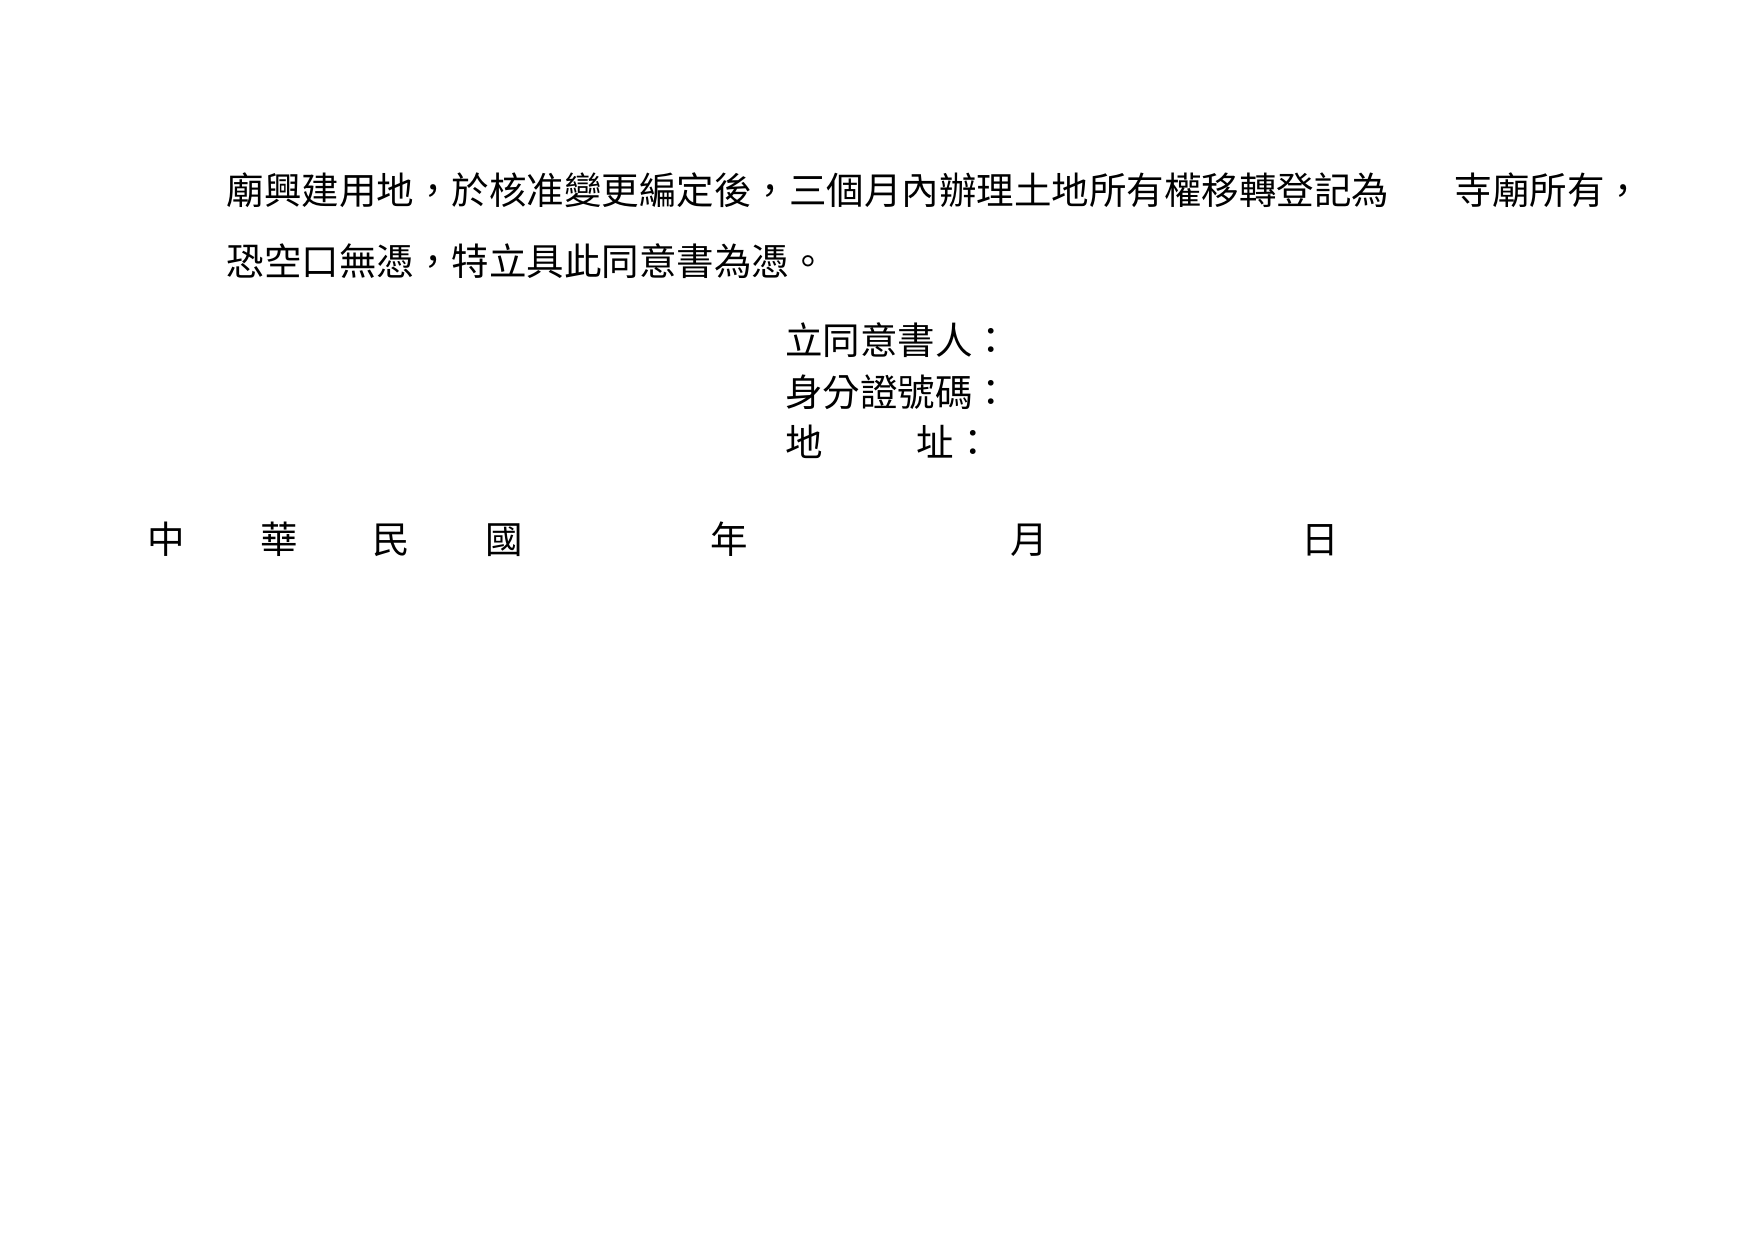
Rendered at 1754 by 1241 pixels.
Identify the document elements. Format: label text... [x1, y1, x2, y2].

text 身分證號碼： [223, 377, 1606, 414]
text 地 址： [223, 427, 1606, 464]
text 二、上開土地標示所列土地所有權人：○○○，茲同意提供全部面積作為高雄市○○區 寺廟興建用地，於核准變更編定後，三個月內辦理土地所有權移轉登記為 寺廟所有，恐空口無憑，特立具此同意書為憑。 [148, 148, 1606, 289]
text 中 華 民 國 年 月 日 [148, 527, 1606, 560]
text 立同意書人： [148, 314, 1606, 364]
